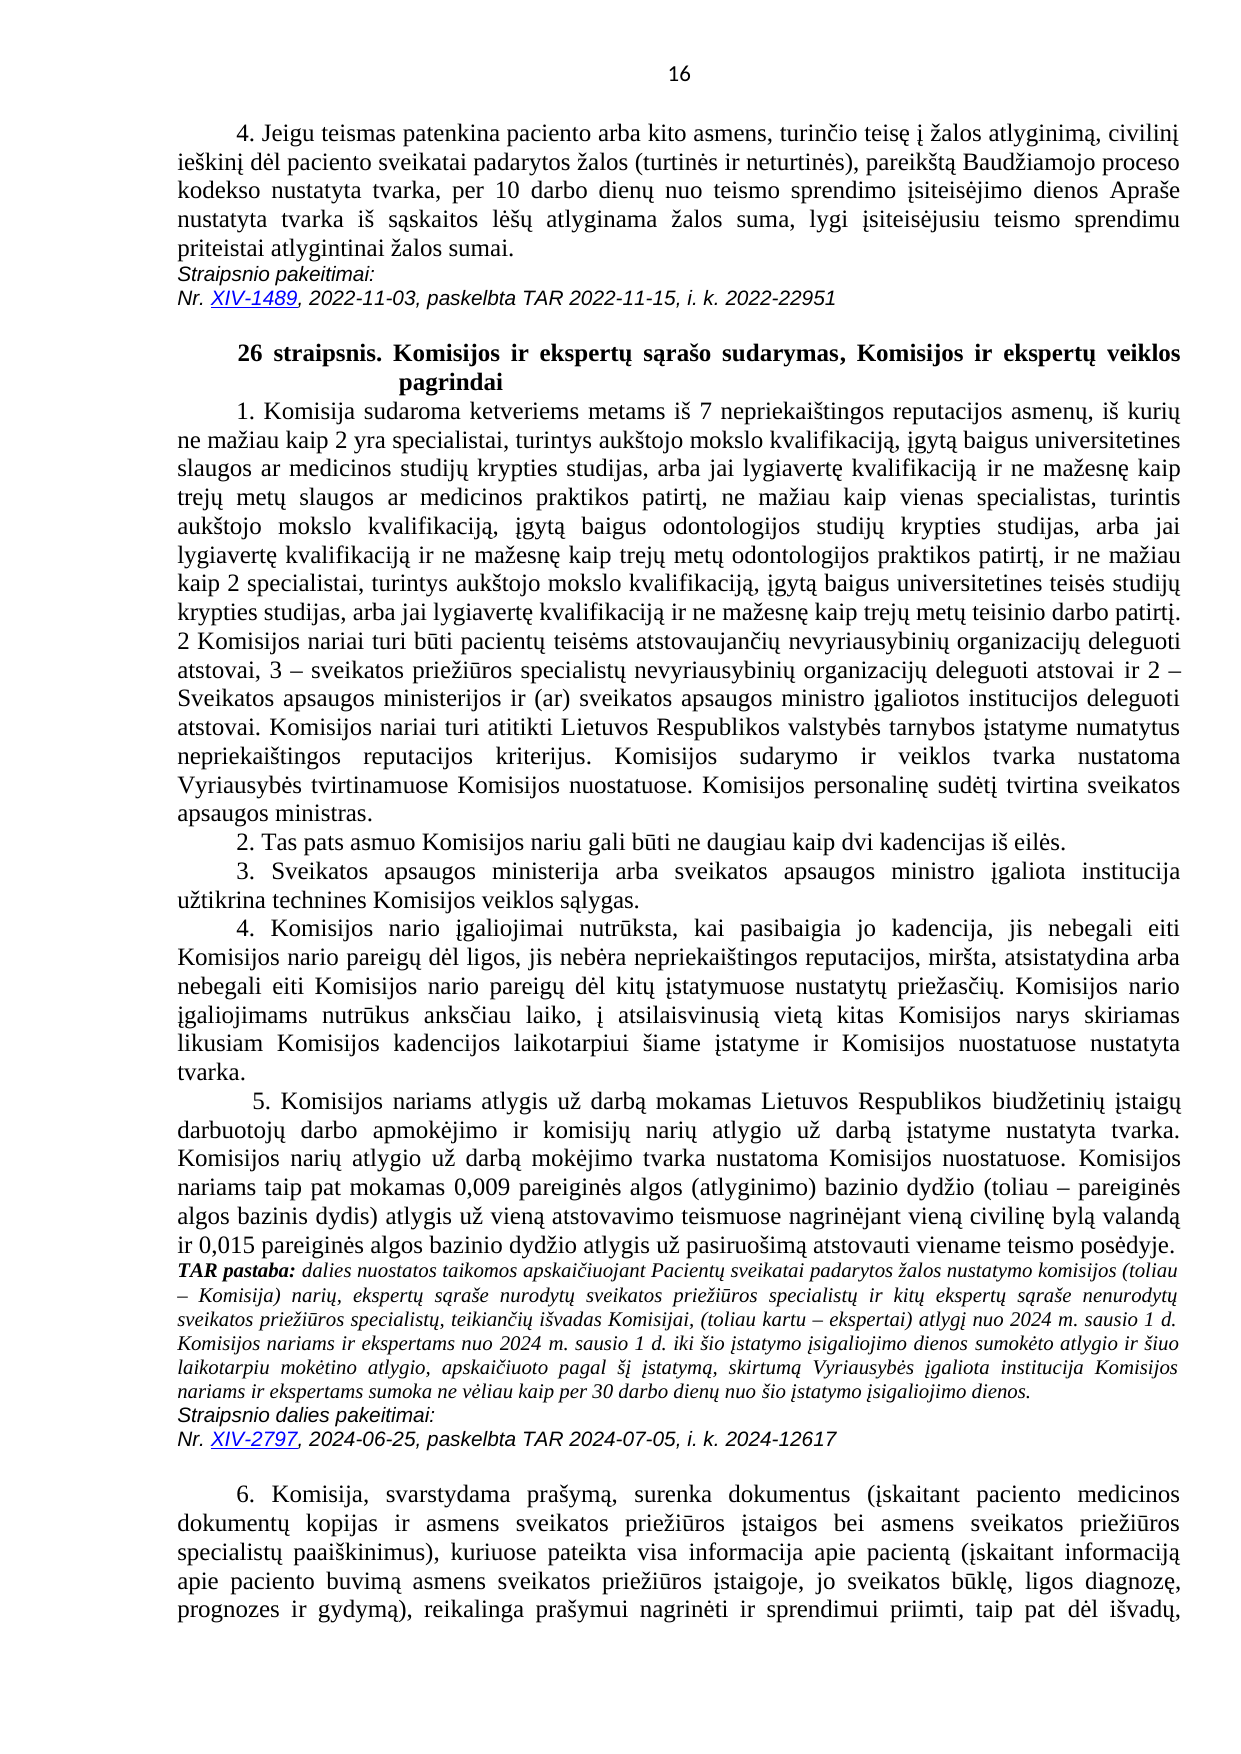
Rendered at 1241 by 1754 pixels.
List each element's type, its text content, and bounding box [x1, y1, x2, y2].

text TAR pastaba: dalies nuostatos taikomos apskaičiuojant Pacientų sveikatai padarytos žalos nustatymo komisijos (toliau – Komisija) narių, ekspertų sąraše nurodytų sveikatos priežiūros specialistų ir kitų ekspertų sąraše nenurodytų sveikatos priežiūros specialistų, teikiančių išvadas Komisijai, (toliau kartu – ekspertai) atlygį nuo 2024 m. sausio 1 d. Komisijos nariams ir ekspertams nuo 2024 m. sausio 1 d. iki šio įstatymo įsigaliojimo dienos sumokėto atlygio ir šiuo laikotarpiu mokėtino atlygio, apskaičiuoto pagal šį įstatymą, skirtumą Vyriausybės įgaliota institucija Komisijos nariams ir ekspertams sumoka ne vėliau kaip per 30 darbo dienų nuo šio įstatymo įsigaliojimo dienos. [177, 1258, 1181, 1403]
text Nr. XIV-2797, 2024-06-25, paskelbta TAR 2024-07-05, i. k. 2024-12617 [177, 1427, 1181, 1451]
text 1. Komisija sudaroma ketveriems metams iš 7 nepriekaištingos reputacijos asmenų, iš kurių ne mažiau kaip 2 yra specialistai, turintys aukštojo mokslo kvalifikaciją, įgytą baigus universitetines slaugos ar medicinos studijų krypties studijas, arba jai lygiavertę kvalifikaciją ir ne mažesnę kaip trejų metų slaugos ar medicinos praktikos patirtį, ne mažiau kaip vienas specialistas, turintis aukštojo mokslo kvalifikaciją, įgytą baigus odontologijos studijų krypties studijas, arba jai lygiavertę kvalifikaciją ir ne mažesnę kaip trejų metų odontologijos praktikos patirtį, ir ne mažiau kaip 2 specialistai, turintys aukštojo mokslo kvalifikaciją, įgytą baigus universitetines teisės studijų krypties studijas, arba jai lygiavertę kvalifikaciją ir ne mažesnę kaip trejų metų teisinio darbo patirtį. 2 Komisijos nariai turi būti pacientų teisėms atstovaujančių nevyriausybinių organizacijų deleguoti atstovai, 3 – sveikatos priežiūros specialistų nevyriausybinių organizacijų deleguoti atstovai ir 2 – Sveikatos apsaugos ministerijos ir (ar) sveikatos apsaugos ministro įgaliotos institucijos deleguoti atstovai. Komisijos nariai turi atitikti Lietuvos Respublikos valstybės tarnybos įstatyme numatytus nepriekaištingos reputacijos kriterijus. Komisijos sudarymo ir veiklos tvarka nustatoma Vyriausybės tvirtinamuose Komisijos nuostatuose. Komisijos personalinę sudėtį tvirtina sveikatos apsaugos ministras. [177, 396, 1181, 827]
text Nr. XIV-1489, 2022-11-03, paskelbta TAR 2022-11-15, i. k. 2022-22951 [177, 286, 1181, 310]
text 4. Jeigu teismas patenkina paciento arba kito asmens, turinčio teisę į žalos atlyginimą, civilinį ieškinį dėl paciento sveikatai padarytos žalos (turtinės ir neturtinės), pareikštą Baudžiamojo proceso kodekso nustatyta tvarka, per 10 darbo dienų nuo teismo sprendimo įsiteisėjimo dienos Apraše nustatyta tvarka iš sąskaitos lėšų atlyginama žalos suma, lygi įsiteisėjusiu teismo sprendimu priteistai atlygintinai žalos sumai. [177, 118, 1181, 262]
text Straipsnio pakeitimai: [177, 262, 1181, 286]
text 2. Tas pats asmuo Komisijos nariu gali būti ne daugiau kaip dvi kadencijas iš eilės. [177, 827, 1181, 856]
text 5. Komisijos nariams atlygis už darbą mokamas Lietuvos Respublikos biudžetinių įstaigų darbuotojų darbo apmokėjimo ir komisijų narių atlygio už darbą įstatyme nustatyta tvarka. Komisijos narių atlygio už darbą mokėjimo tvarka nustatoma Komisijos nuostatuose. Komisijos nariams taip pat mokamas 0,009 pareiginės algos (atlyginimo) bazinio dydžio (toliau – pareiginės algos bazinis dydis) atlygis už vieną atstovavimo teismuose nagrinėjant vieną civilinę bylą valandą ir 0,015 pareiginės algos bazinio dydžio atlygis už pasiruošimą atstovauti viename teismo posėdyje. [177, 1086, 1181, 1258]
text 6. Komisija, svarstydama prašymą, surenka dokumentus (įskaitant paciento medicinos dokumentų kopijas ir asmens sveikatos priežiūros įstaigos bei asmens sveikatos priežiūros specialistų paaiškinimus), kuriuose pateikta visa informacija apie pacientą (įskaitant informaciją apie paciento buvimą asmens sveikatos priežiūros įstaigoje, jo sveikatos būklę, ligos diagnozę, prognozes ir gydymą), reikalinga prašymui nagrinėti ir sprendimui priimti, taip pat dėl išvadų, [177, 1479, 1181, 1623]
text 26 straipsnis. Komisijos ir ekspertų sąrašo sudarymas, Komisijos ir ekspertų veiklos pagrindai [237, 338, 1181, 396]
text Straipsnio dalies pakeitimai: [177, 1403, 1181, 1427]
text 3. Sveikatos apsaugos ministerija arba sveikatos apsaugos ministro įgaliota institucija užtikrina technines Komisijos veiklos sąlygas. [177, 856, 1181, 913]
text 4. Komisijos nario įgaliojimai nutrūksta, kai pasibaigia jo kadencija, jis nebegali eiti Komisijos nario pareigų dėl ligos, jis nebėra nepriekaištingos reputacijos, miršta, atsistatydina arba nebegali eiti Komisijos nario pareigų dėl kitų įstatymuose nustatytų priežasčių. Komisijos nario įgaliojimams nutrūkus anksčiau laiko, į atsilaisvinusią vietą kitas Komisijos narys skiriamas likusiam Komisijos kadencijos laikotarpiui šiame įstatyme ir Komisijos nuostatuose nustatyta tvarka. [177, 913, 1181, 1086]
